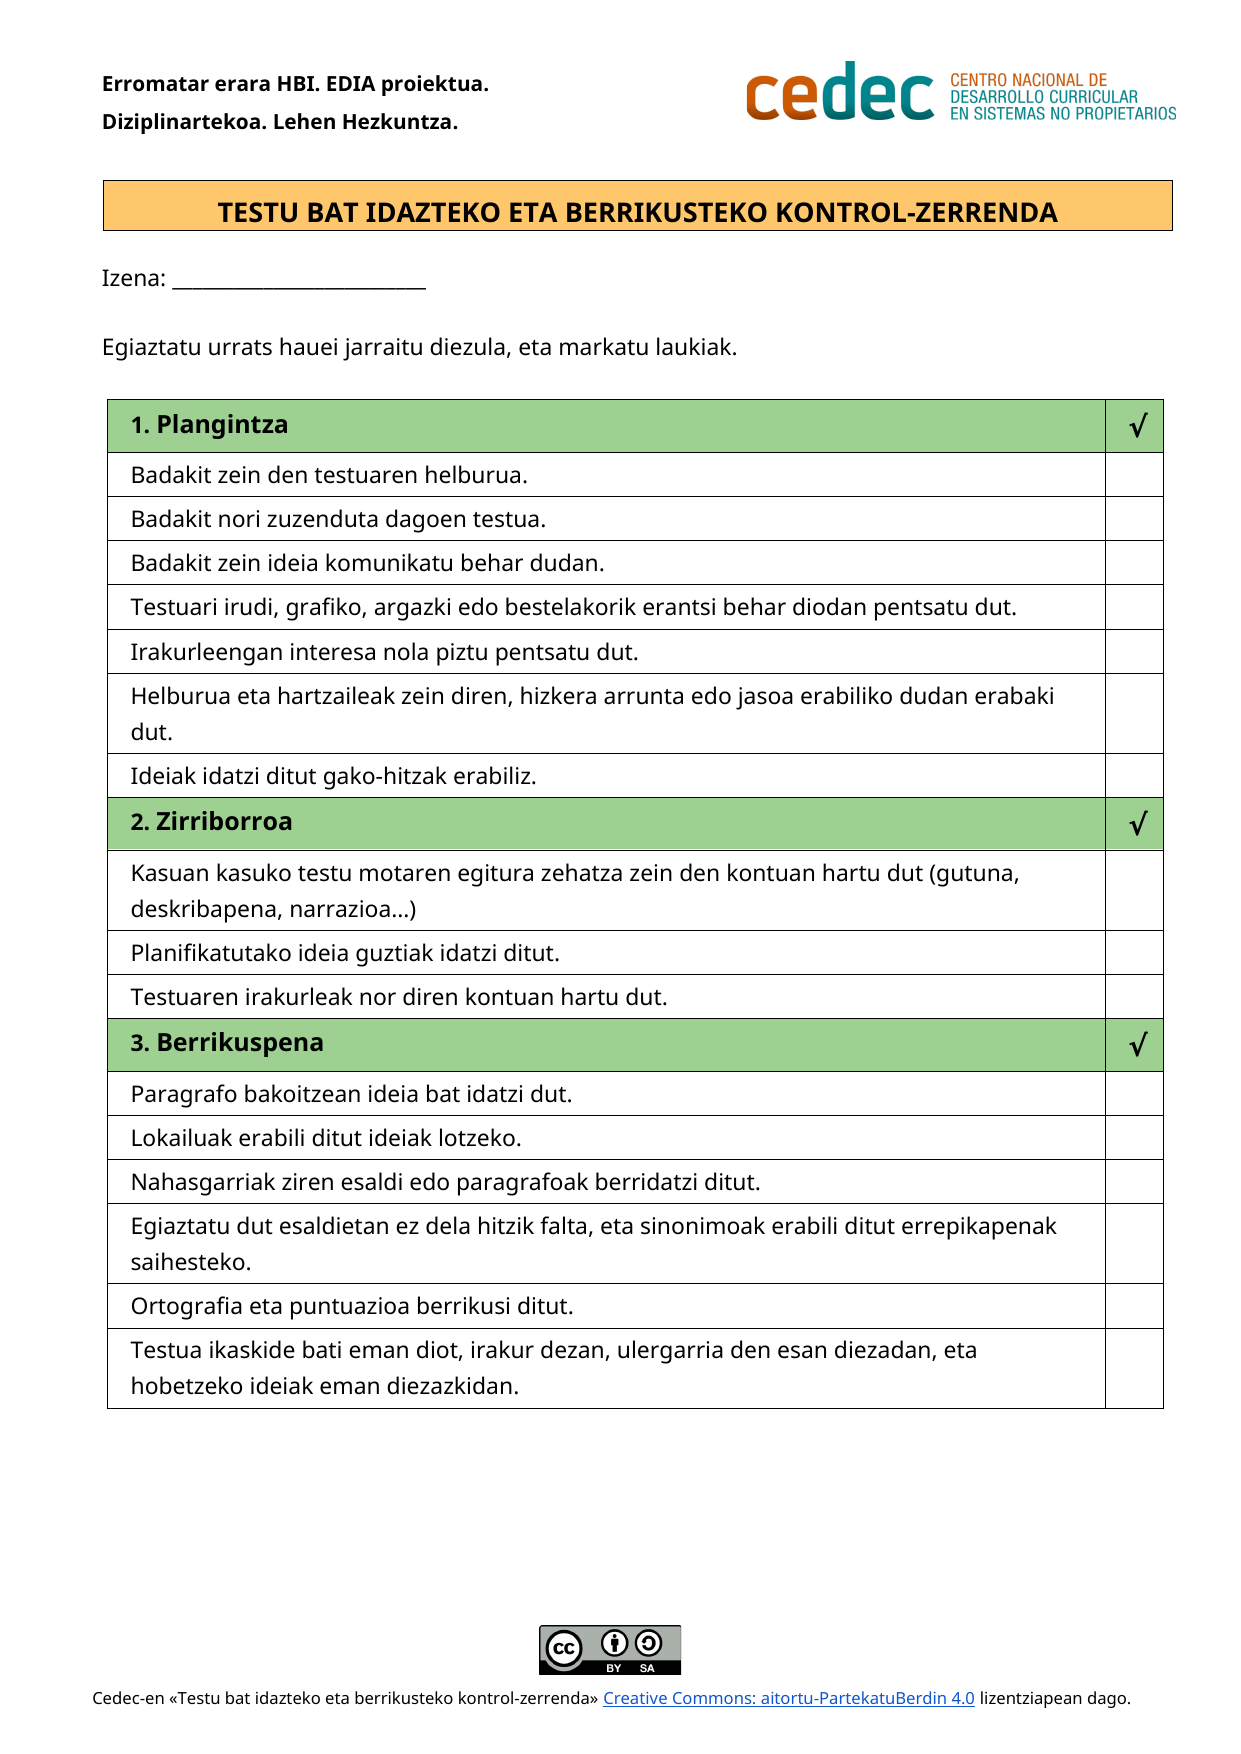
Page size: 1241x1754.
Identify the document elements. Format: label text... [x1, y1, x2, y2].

table_header √ [1106, 400, 1163, 452]
table_cell Ortografia eta puntuazioa berrikusi ditut. [108, 1284, 1105, 1327]
table_cell [1106, 1329, 1163, 1407]
table_cell Testuari irudi, grafiko, argazki edo bestelakorik erantsi behar diodan pentsatu dut. [108, 585, 1105, 628]
table_cell Testuaren irakurleak nor diren kontuan hartu dut. [108, 975, 1105, 1018]
table_header TESTU BAT IDAZTEKO ETA BERRIKUSTEKO KONTROL-ZERRENDA [104, 181, 1172, 230]
picture [746, 61, 1176, 120]
table_cell 2. Zirriborroa [108, 798, 1105, 849]
table_cell √ [1106, 798, 1163, 849]
table_cell [1106, 541, 1163, 584]
table_cell Egiaztatu dut esaldietan ez dela hitzik falta, eta sinonimoak erabili ditut errepikapenak saihesteko. [108, 1204, 1105, 1283]
table_cell [1106, 1072, 1163, 1115]
table_cell Badakit zein den testuaren helburua. [108, 453, 1105, 496]
table_cell Ideiak idatzi ditut gako-hitzak erabiliz. [108, 754, 1105, 797]
table_cell [1106, 674, 1163, 753]
table_header 1. Plangintza [108, 400, 1105, 452]
table_cell Lokailuak erabili ditut ideiak lotzeko. [108, 1116, 1105, 1159]
table_cell [1106, 453, 1163, 496]
table_cell [1106, 851, 1163, 930]
table_cell √ [1106, 1019, 1163, 1071]
table_cell [1106, 497, 1163, 540]
table_cell [1106, 1204, 1163, 1283]
table_cell Planifikatutako ideia guztiak idatzi ditut. [108, 931, 1105, 974]
table_cell [1106, 585, 1163, 628]
table_cell Badakit zein ideia komunikatu behar dudan. [108, 541, 1105, 584]
text Izena: _________________________ [102, 262, 1163, 294]
table_cell Testua ikaskide bati eman diot, irakur dezan, ulergarria den esan diezadan, eta hobetzeko ideiak eman diezazkidan. [108, 1329, 1105, 1407]
table_cell Irakurleengan interesa nola piztu pentsatu dut. [108, 630, 1105, 673]
table_cell [1106, 1116, 1163, 1159]
picture [539, 1625, 682, 1675]
table_cell [1106, 931, 1163, 974]
text Egiaztatu urrats hauei jarraitu diezula, eta markatu laukiak. [102, 331, 1151, 362]
table_cell Helburua eta hartzaileak zein diren, hizkera arrunta edo jasoa erabiliko dudan erabaki dut. [108, 674, 1105, 753]
table_cell Kasuan kasuko testu motaren egitura zehatza zein den kontuan hartu dut (gutuna, deskribapena, narrazioa…) [108, 851, 1105, 930]
table_cell [1106, 1284, 1163, 1327]
table_cell [1106, 1160, 1163, 1203]
table_cell Paragrafo bakoitzean ideia bat idatzi dut. [108, 1072, 1105, 1115]
table_cell Badakit nori zuzenduta dagoen testua. [108, 497, 1105, 540]
table_cell Nahasgarriak ziren esaldi edo paragrafoak berridatzi ditut. [108, 1160, 1105, 1203]
table_cell [1106, 754, 1163, 797]
table_cell [1106, 975, 1163, 1018]
table_cell 3. Berrikuspena [108, 1019, 1105, 1071]
table_cell [1106, 630, 1163, 673]
